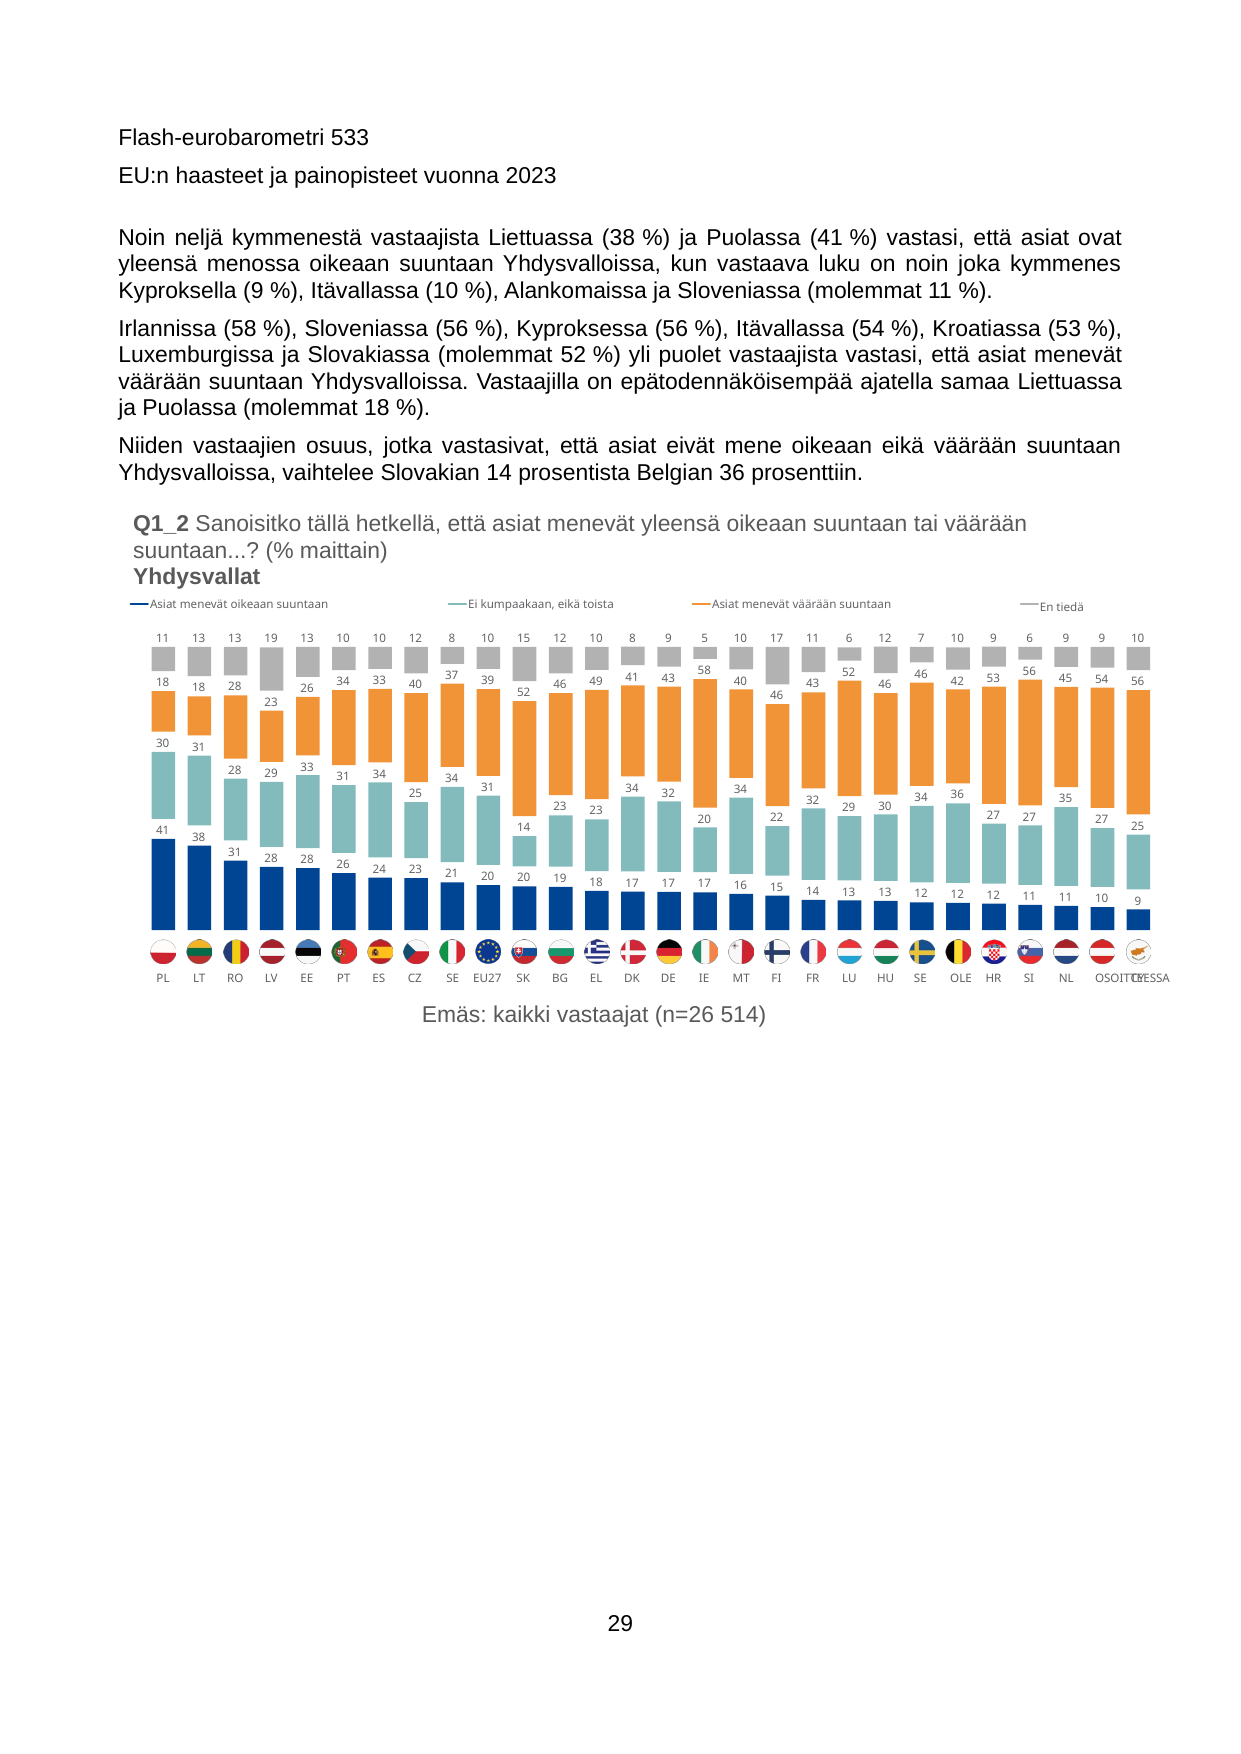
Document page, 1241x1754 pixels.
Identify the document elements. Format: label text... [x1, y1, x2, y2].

picture [873, 939, 899, 964]
picture [584, 939, 610, 964]
picture [837, 939, 862, 964]
picture [764, 939, 790, 964]
picture [331, 939, 357, 964]
picture [1053, 939, 1079, 964]
text Niiden vastaajien osuus, jotka vastasivat, että asiat eivät mene oikeaan eikä väärään suuntaan Yhdysvalloissa, vaihtelee Slovakian 14 prosentista Belgian 36 prosenttiin. [118, 432, 1122, 485]
picture [692, 939, 718, 964]
picture [259, 939, 285, 964]
picture [367, 939, 393, 964]
picture [800, 939, 826, 964]
picture [223, 939, 249, 964]
picture [548, 939, 574, 964]
text Irlannissa (58 %), Sloveniassa (56 %), Kyproksessa (56 %), Itävallassa (54 %), Kroatiassa (53 %), Luxemburgissa ja Slovakiassa (molemmat 52 %) yli puolet vastaajista vastasi, että asiat menevät väärään suuntaan Yhdysvalloissa. Vastaajilla on epätodennäköisempää ajatella samaa Liettuassa ja Puolassa (molemmat 18 %). [118, 315, 1122, 420]
picture [403, 939, 429, 964]
picture [909, 939, 935, 964]
picture [1089, 939, 1115, 964]
picture [945, 939, 971, 964]
picture [620, 939, 646, 964]
picture [186, 939, 212, 964]
picture [1017, 939, 1043, 964]
picture [150, 939, 176, 964]
picture [981, 939, 1007, 964]
picture [475, 939, 501, 964]
picture [295, 939, 321, 964]
picture [728, 939, 754, 964]
picture [1126, 939, 1151, 964]
picture [511, 939, 537, 964]
picture [656, 939, 682, 964]
picture [439, 939, 465, 964]
text Noin neljä kymmenestä vastaajista Liettuassa (38 %) ja Puolassa (41 %) vastasi, että asiat ovat yleensä menossa oikeaan suuntaan Yhdysvalloissa, kun vastaava luku on noin joka kymmenes Kyproksella (9 %), Itävallassa (10 %), Alankomaissa ja Sloveniassa (molemmat 11 %). [118, 224, 1122, 303]
